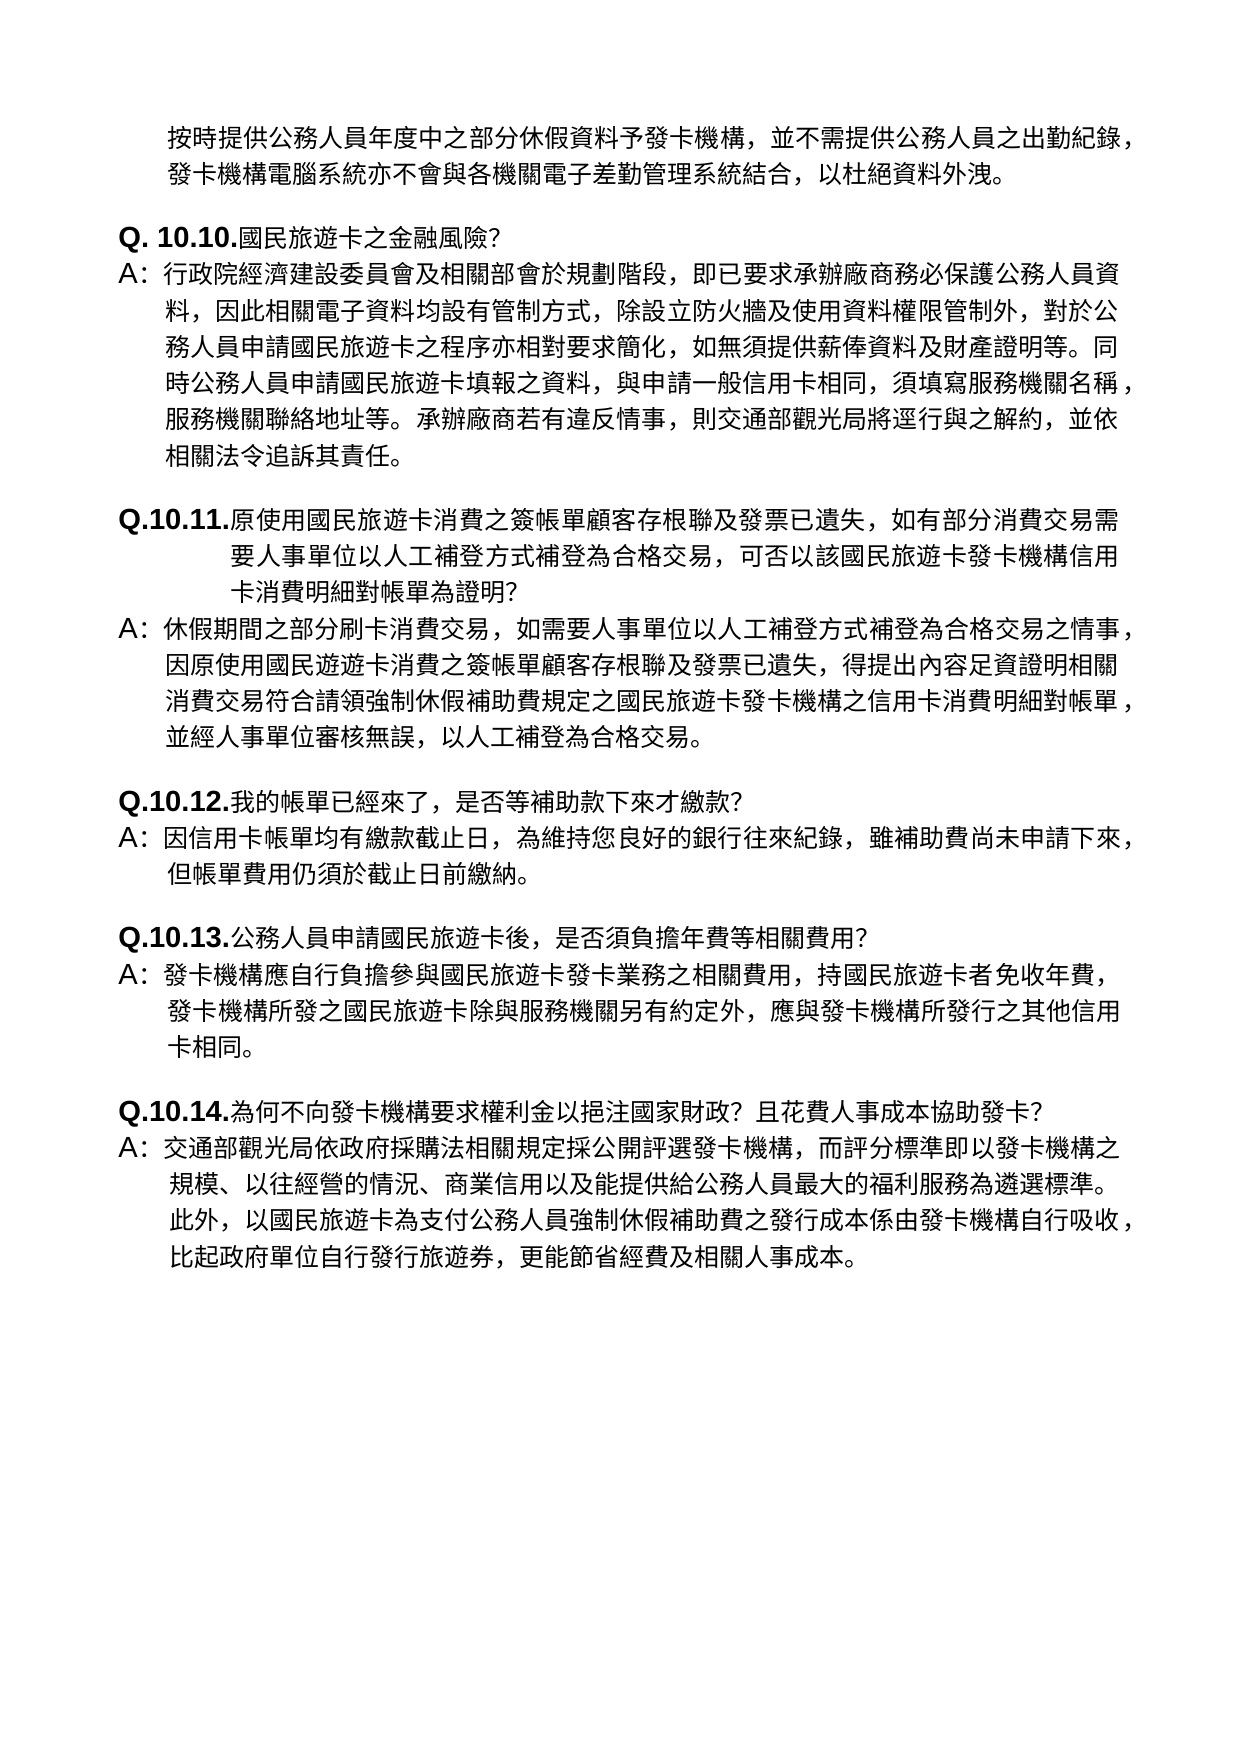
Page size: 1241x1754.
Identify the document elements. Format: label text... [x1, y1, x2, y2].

text Q.10.14.為何不向發卡機構要求權利金以挹注國家財政？且花費人事成本協助發卡？ [118, 1092, 1122, 1128]
text A：發卡機構應自行負擔參與國民旅遊卡發卡業務之相關費用，持國民旅遊卡者免收年費，發卡機構所發之國民旅遊卡除與服務機關另有約定外，應與發卡機構所發行之其他信用卡相同。 [118, 955, 1122, 1064]
text Q.10.12.我的帳單已經來了，是否等補助款下來才繳款？ [118, 782, 1122, 818]
text A：查公務人員強制休假補助費改以持用國民旅遊卡消費方式辦理後，各機關於年度中只須按時提供公務人員年度中之部分休假資料予發卡機構，並不需提供公務人員之出勤紀錄，發卡機構電腦系統亦不會與各機關電子差勤管理系統結合，以杜絕資料外洩。 [118, 118, 1122, 191]
text Q. 10.10.國民旅遊卡之金融風險？ [118, 219, 1122, 255]
text A：行政院經濟建設委員會及相關部會於規劃階段，即已要求承辦廠商務必保護公務人員資料，因此相關電子資料均設有管制方式，除設立防火牆及使用資料權限管制外，對於公務人員申請國民旅遊卡之程序亦相對要求簡化，如無須提供薪俸資料及財產證明等。同時公務人員申請國民旅遊卡填報之資料，與申請一般信用卡相同，須填寫服務機關名稱，服務機關聯絡地址等。承辦廠商若有違反情事，則交通部觀光局將逕行與之解約，並依相關法令追訴其責任。 [118, 255, 1122, 472]
text A：因信用卡帳單均有繳款截止日，為維持您良好的銀行往來紀錄，雖補助費尚未申請下來，但帳單費用仍須於截止日前繳納。 [118, 818, 1122, 891]
text A：休假期間之部分刷卡消費交易，如需要人事單位以人工補登方式補登為合格交易之情事，因原使用國民遊遊卡消費之簽帳單顧客存根聯及發票已遺失，得提出內容足資證明相關消費交易符合請領強制休假補助費規定之國民旅遊卡發卡機構之信用卡消費明細對帳單，並經人事單位審核無誤，以人工補登為合格交易。 [118, 609, 1122, 754]
text Q.10.11.原使用國民旅遊卡消費之簽帳單顧客存根聯及發票已遺失，如有部分消費交易需要人事單位以人工補登方式補登為合格交易，可否以該國民旅遊卡發卡機構信用卡消費明細對帳單為證明？ [118, 500, 1122, 609]
text Q.10.13.公務人員申請國民旅遊卡後，是否須負擔年費等相關費用？ [118, 919, 1122, 955]
text A：交通部觀光局依政府採購法相關規定採公開評選發卡機構，而評分標準即以發卡機構之規模、以往經營的情況、商業信用以及能提供給公務人員最大的福利服務為遴選標準。此外，以國民旅遊卡為支付公務人員強制休假補助費之發行成本係由發卡機構自行吸收，比起政府單位自行發行旅遊券，更能節省經費及相關人事成本。 [118, 1128, 1122, 1273]
